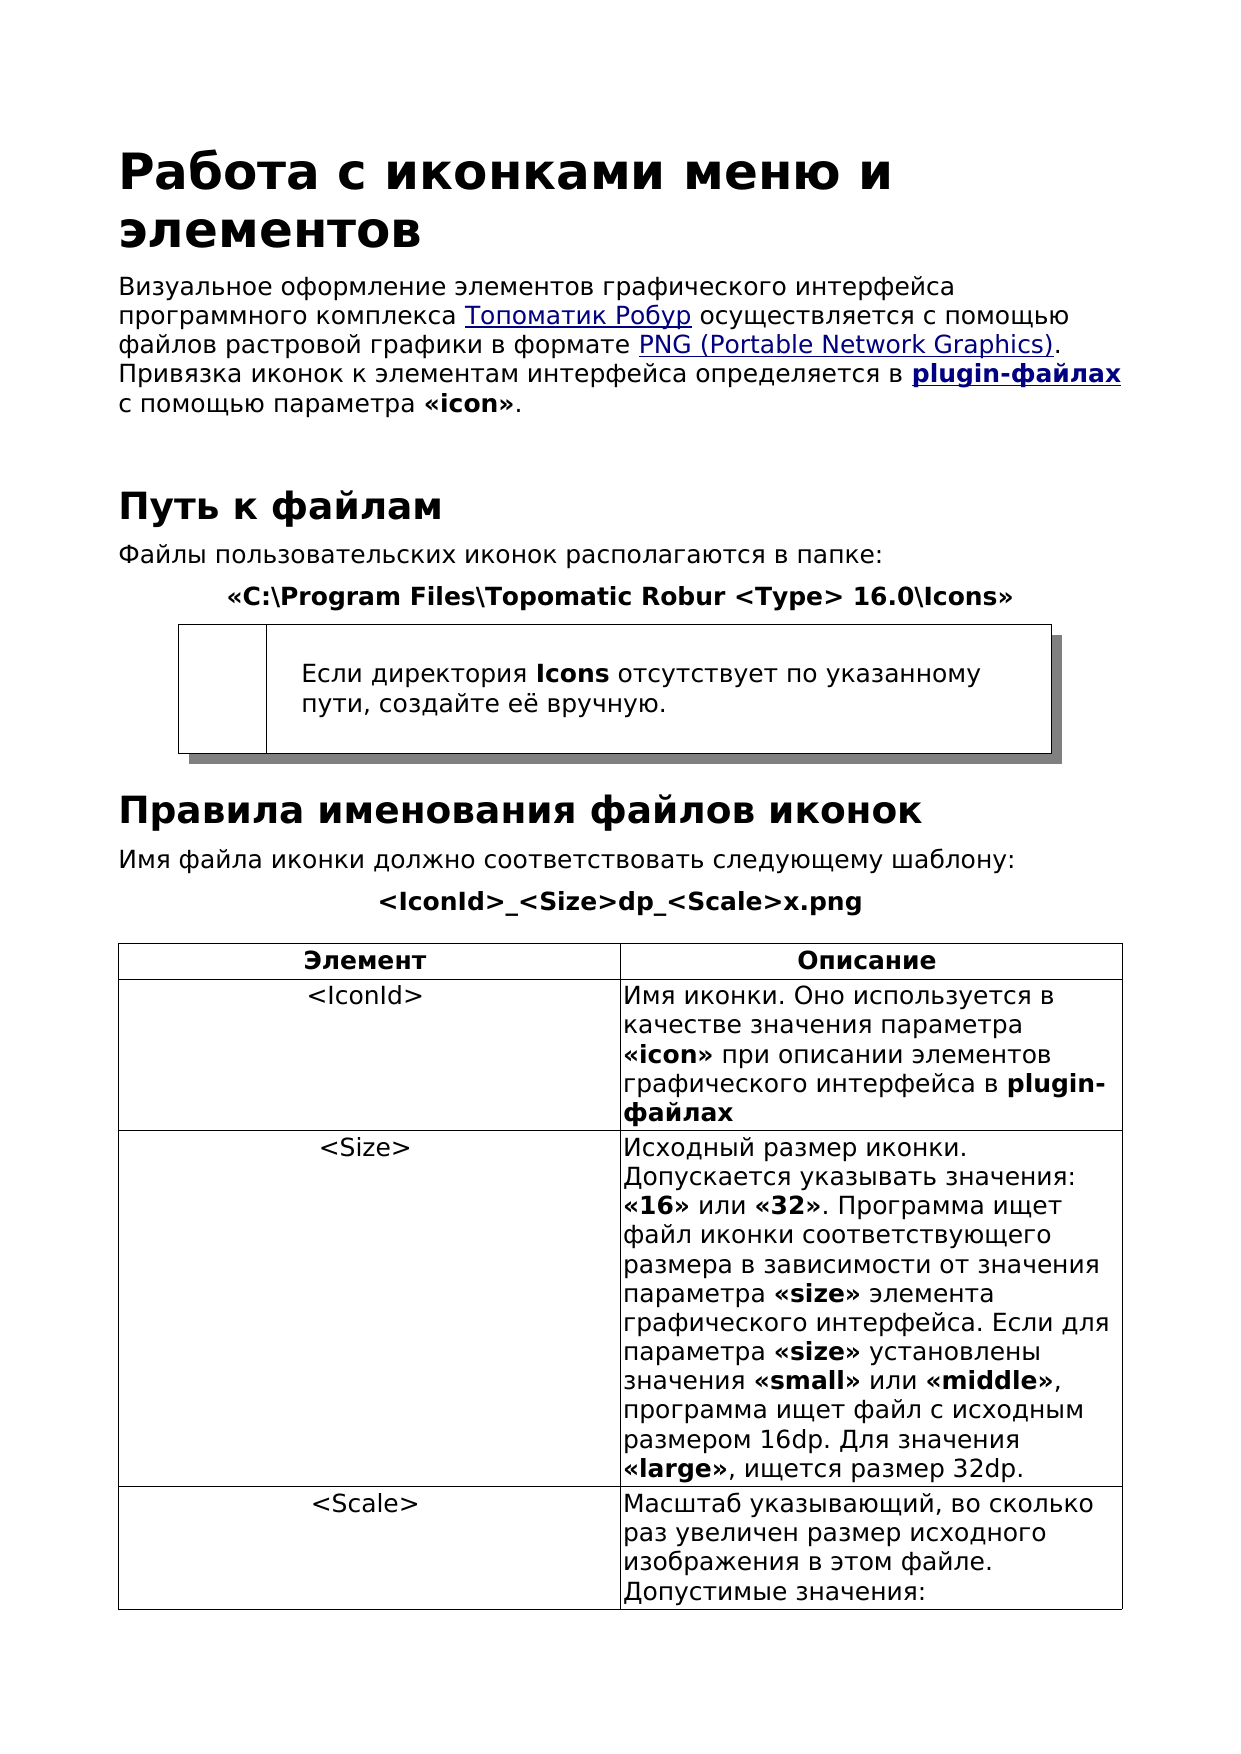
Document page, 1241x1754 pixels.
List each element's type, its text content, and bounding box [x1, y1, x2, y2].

text «C:\Program Files\Topomatic Robur <Type> 16.0\Icons» [118, 582, 1122, 612]
table_header Описание [621, 944, 1122, 978]
table_header Если директория Icons отсутствует по указанному пути, создайте её вручную. [267, 625, 1051, 753]
subtitle Путь к файлам [118, 484, 1122, 528]
table_header [179, 625, 266, 753]
table_cell Имя иконки. Оно используется в качестве значения параметра «icon» при описании элементов графического интерфейса в plugin-файлах [621, 980, 1122, 1130]
table_header Элемент [119, 944, 620, 978]
subtitle Работа с иконками меню и элементов [118, 143, 1122, 259]
text <IconId>_<Size>dp_<Scale>x.png [118, 887, 1122, 916]
table_cell <Size> [119, 1131, 620, 1486]
text Имя файла иконки должно соответствовать следующему шаблону: [118, 845, 1122, 874]
table_cell Исходный размер иконки. Допускается указывать значения: «16» или «32». Программа ищет файл иконки соответствующего размера в зависимости от значения параметра «size» элемента графического интерфейса. Если для параметра «size» установлены значения «small» или «middle», программа ищет файл с исходным размером 16dp. Для значения «large», ищется размер 32dp. [621, 1131, 1122, 1486]
text Визуальное оформление элементов графического интерфейса программного комплекса Топоматик Робур осуществляется с помощью файлов растровой графики в формате PNG (Portable Network Graphics). Привязка иконок к элементам интерфейса определяется в plugin-файлах с помощью параметра «icon». [118, 272, 1122, 447]
subtitle Правила именования файлов иконок [118, 789, 1122, 833]
table_cell <IconId> [119, 980, 620, 1130]
table_cell Масштаб указывающий, во сколько раз увеличен размер исходного изображения в этом файле. Допустимые значения: [621, 1487, 1122, 1609]
table_cell <Scale> [119, 1487, 620, 1609]
text Файлы пользовательских иконок располагаются в папке: [118, 541, 1122, 570]
